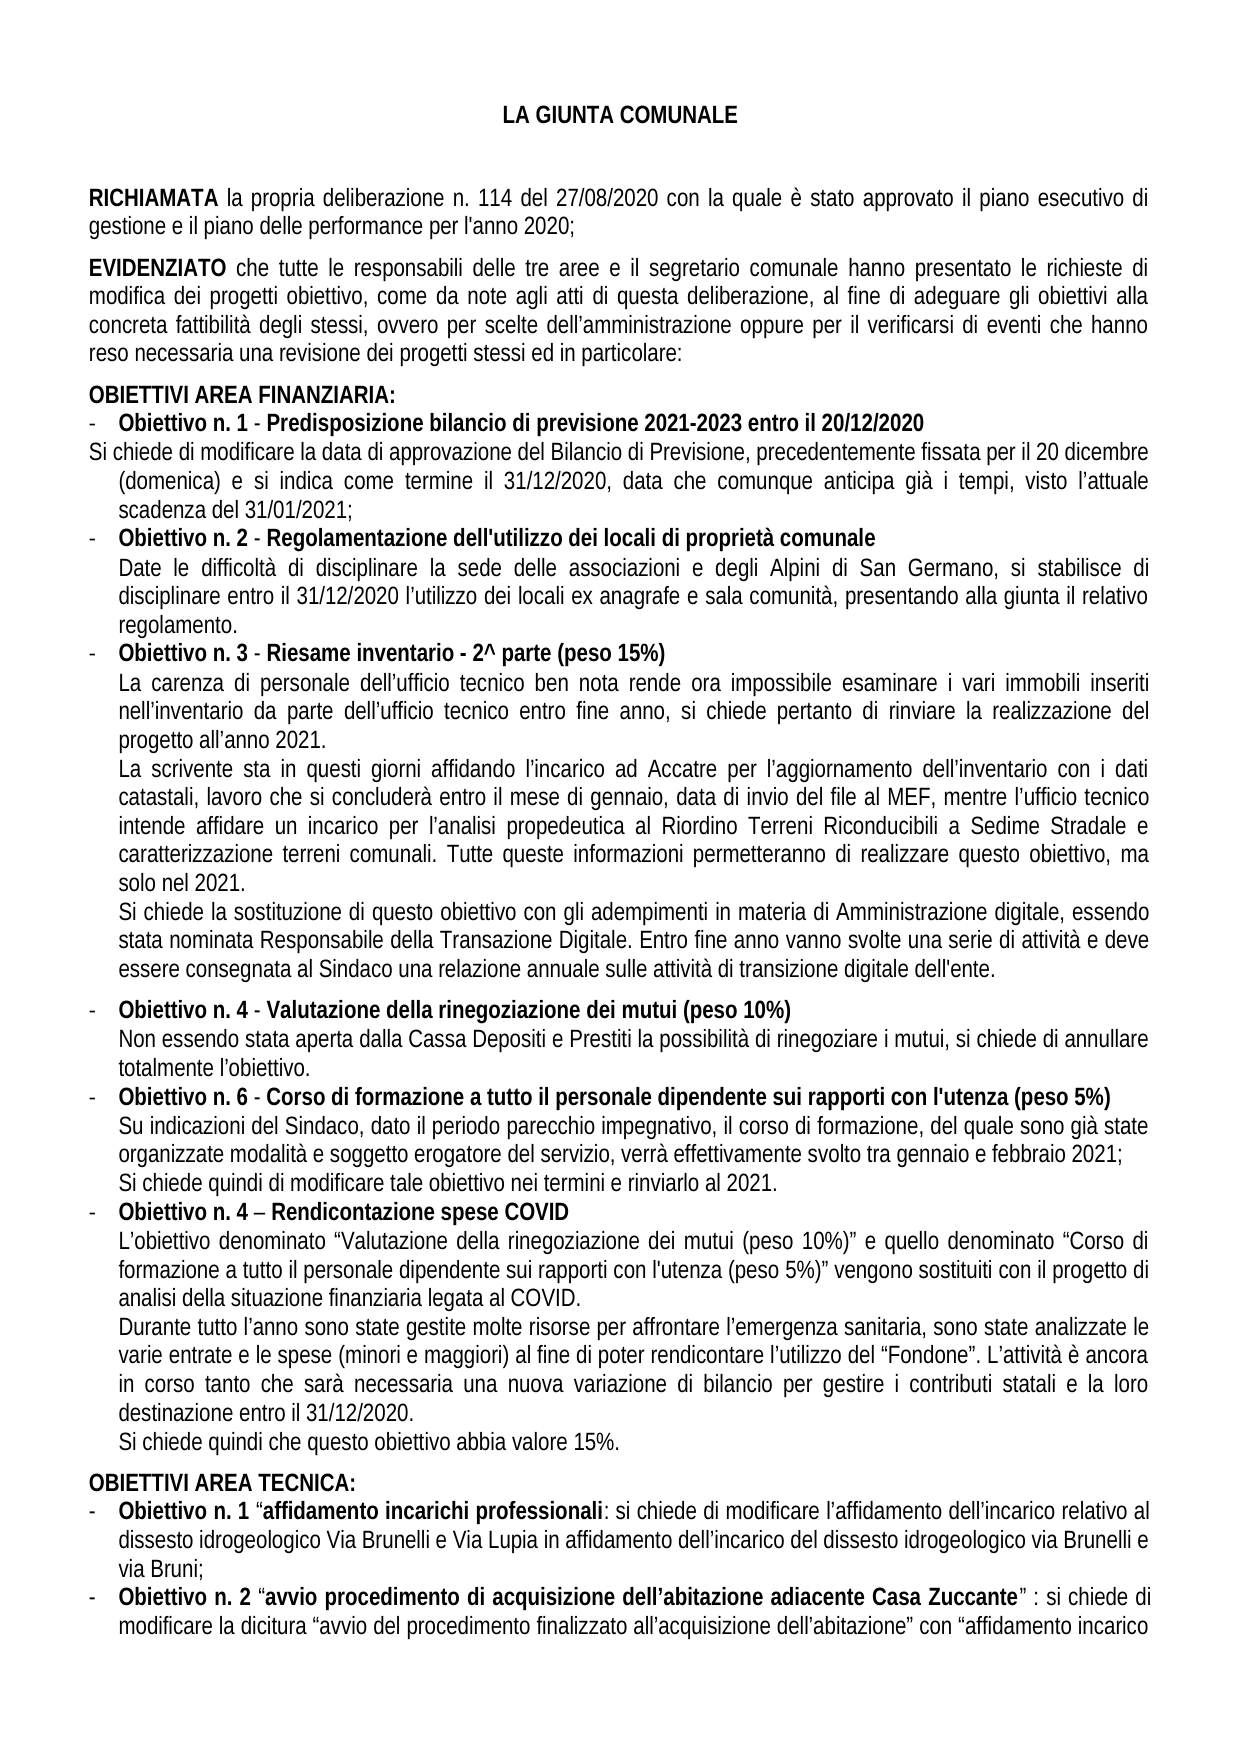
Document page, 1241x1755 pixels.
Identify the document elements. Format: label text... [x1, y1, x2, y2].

text RICHIAMATA la propria deliberazione n. 114 del 27/08/2020 con la quale è stato approvato il piano esecutivo di gestione e il piano delle performance per l'anno 2020; [89, 183, 1152, 240]
text EVIDENZIATO che tutte le responsabili delle tre aree e il segretario comunale hanno presentato le richieste di modifica dei progetti obiettivo, come da note agli atti di questa deliberazione, al fine di adeguare gli obiettivi alla concreta fattibilità degli stessi, ovvero per scelte dell’amministrazione oppure per il verificarsi di eventi che hanno reso necessaria una revisione dei progetti stessi ed in particolare: [89, 252, 1152, 367]
list Date le difficoltà di disciplinare la sede delle associazioni e degli Alpini di San Germano, si stabilisce di disciplinare entro il 31/12/2020 l’utilizzo dei locali ex anagrafe e sala comunità, presentando alla giunta il relativo regolamento. [118, 552, 1152, 638]
list Si chiede quindi che questo obiettivo abbia valore 15%. [118, 1426, 1152, 1455]
list Obiettivo n. 4 - Valutazione della rinegoziazione dei mutui (peso 10%) [89, 995, 1152, 1024]
list La carenza di personale dell’ufficio tecnico ben nota rende ora impossibile esaminare i vari immobili inseriti nell’inventario da parte dell’ufficio tecnico entro fine anno, si chiede pertanto di rinviare la realizzazione del progetto all’anno 2021. [118, 668, 1152, 753]
list Si chiede di modificare la data di approvazione del Bilancio di Previsione, precedentemente fissata per il 20 dicembre (domenica) e si indica come termine il 31/12/2020, data che comunque anticipa già i tempi, visto l’attuale scadenza del 31/01/2021; [89, 437, 1152, 523]
list Obiettivo n. 2 - Regolamentazione dell'utilizzo dei locali di proprietà comunale [89, 523, 1152, 552]
list Si chiede quindi di modificare tale obiettivo nei termini e rinviarlo al 2021. [118, 1168, 1152, 1197]
list Obiettivo n. 6 - Corso di formazione a tutto il personale dipendente sui rapporti con l'utenza (peso 5%) [89, 1082, 1152, 1111]
list Su indicazioni del Sindaco, dato il periodo parecchio impegnativo, il corso di formazione, del quale sono già state organizzate modalità e soggetto erogatore del servizio, verrà effettivamente svolto tra gennaio e febbraio 2021; [118, 1111, 1152, 1168]
list L’obiettivo denominato “Valutazione della rinegoziazione dei mutui (peso 10%)” e quello denominato “Corso di formazione a tutto il personale dipendente sui rapporti con l'utenza (peso 5%)” vengono sostituiti con il progetto di analisi della situazione finanziaria legata al COVID. [118, 1226, 1152, 1312]
list Si chiede la sostituzione di questo obiettivo con gli adempimenti in materia di Amministrazione digitale, essendo stata nominata Responsabile della Transazione Digitale. Entro fine anno vanno svolte una serie di attività e deve essere consegnata al Sindaco una relazione annuale sulle attività di transizione digitale dell'ente. [118, 897, 1152, 983]
list Obiettivo n. 4 – Rendicontazione spese COVID [89, 1197, 1152, 1226]
list Obiettivo n. 2 “avvio procedimento di acquisizione dell’abitazione adiacente Casa Zuccante” : si chiede di modificare la dicitura “avvio del procedimento finalizzato all’acquisizione dell’abitazione” con “affidamento incarico [89, 1582, 1152, 1639]
text LA GIUNTA COMUNALE [89, 100, 1152, 129]
list Obiettivo n. 1 - Predisposizione bilancio di previsione 2021-2023 entro il 20/12/2020 [89, 408, 1152, 437]
list Durante tutto l’anno sono state gestite molte risorse per affrontare l’emergenza sanitaria, sono state analizzate le varie entrate e le spese (minori e maggiori) al fine di poter rendicontare l’utilizzo del “Fondone”. L’attività è ancora in corso tanto che sarà necessaria una nuova variazione di bilancio per gestire i contributi statali e la loro destinazione entro il 31/12/2020. [118, 1312, 1152, 1426]
list Obiettivo n. 1 “affidamento incarichi professionali: si chiede di modificare l’affidamento dell’incarico relativo al dissesto idrogeologico Via Brunelli e Via Lupia in affidamento dell’incarico del dissesto idrogeologico via Brunelli e via Bruni; [89, 1496, 1152, 1582]
text OBIETTIVI AREA FINANZIARIA: [89, 379, 1152, 408]
text OBIETTIVI AREA TECNICA: [89, 1468, 1152, 1496]
list La scrivente sta in questi giorni affidando l’incarico ad Accatre per l’aggiornamento dell’inventario con i dati catastali, lavoro che si concluderà entro il mese di gennaio, data di invio del file al MEF, mentre l’ufficio tecnico intende affidare un incarico per l’analisi propedeutica al Riordino Terreni Riconducibili a Sedime Stradale e caratterizzazione terreni comunali. Tutte queste informazioni permetteranno di realizzare questo obiettivo, ma solo nel 2021. [118, 753, 1152, 897]
list Obiettivo n. 3 - Riesame inventario - 2^ parte (peso 15%) [89, 638, 1152, 668]
list Non essendo stata aperta dalla Cassa Depositi e Prestiti la possibilità di rinegoziare i mutui, si chiede di annullare totalmente l’obiettivo. [118, 1024, 1152, 1082]
